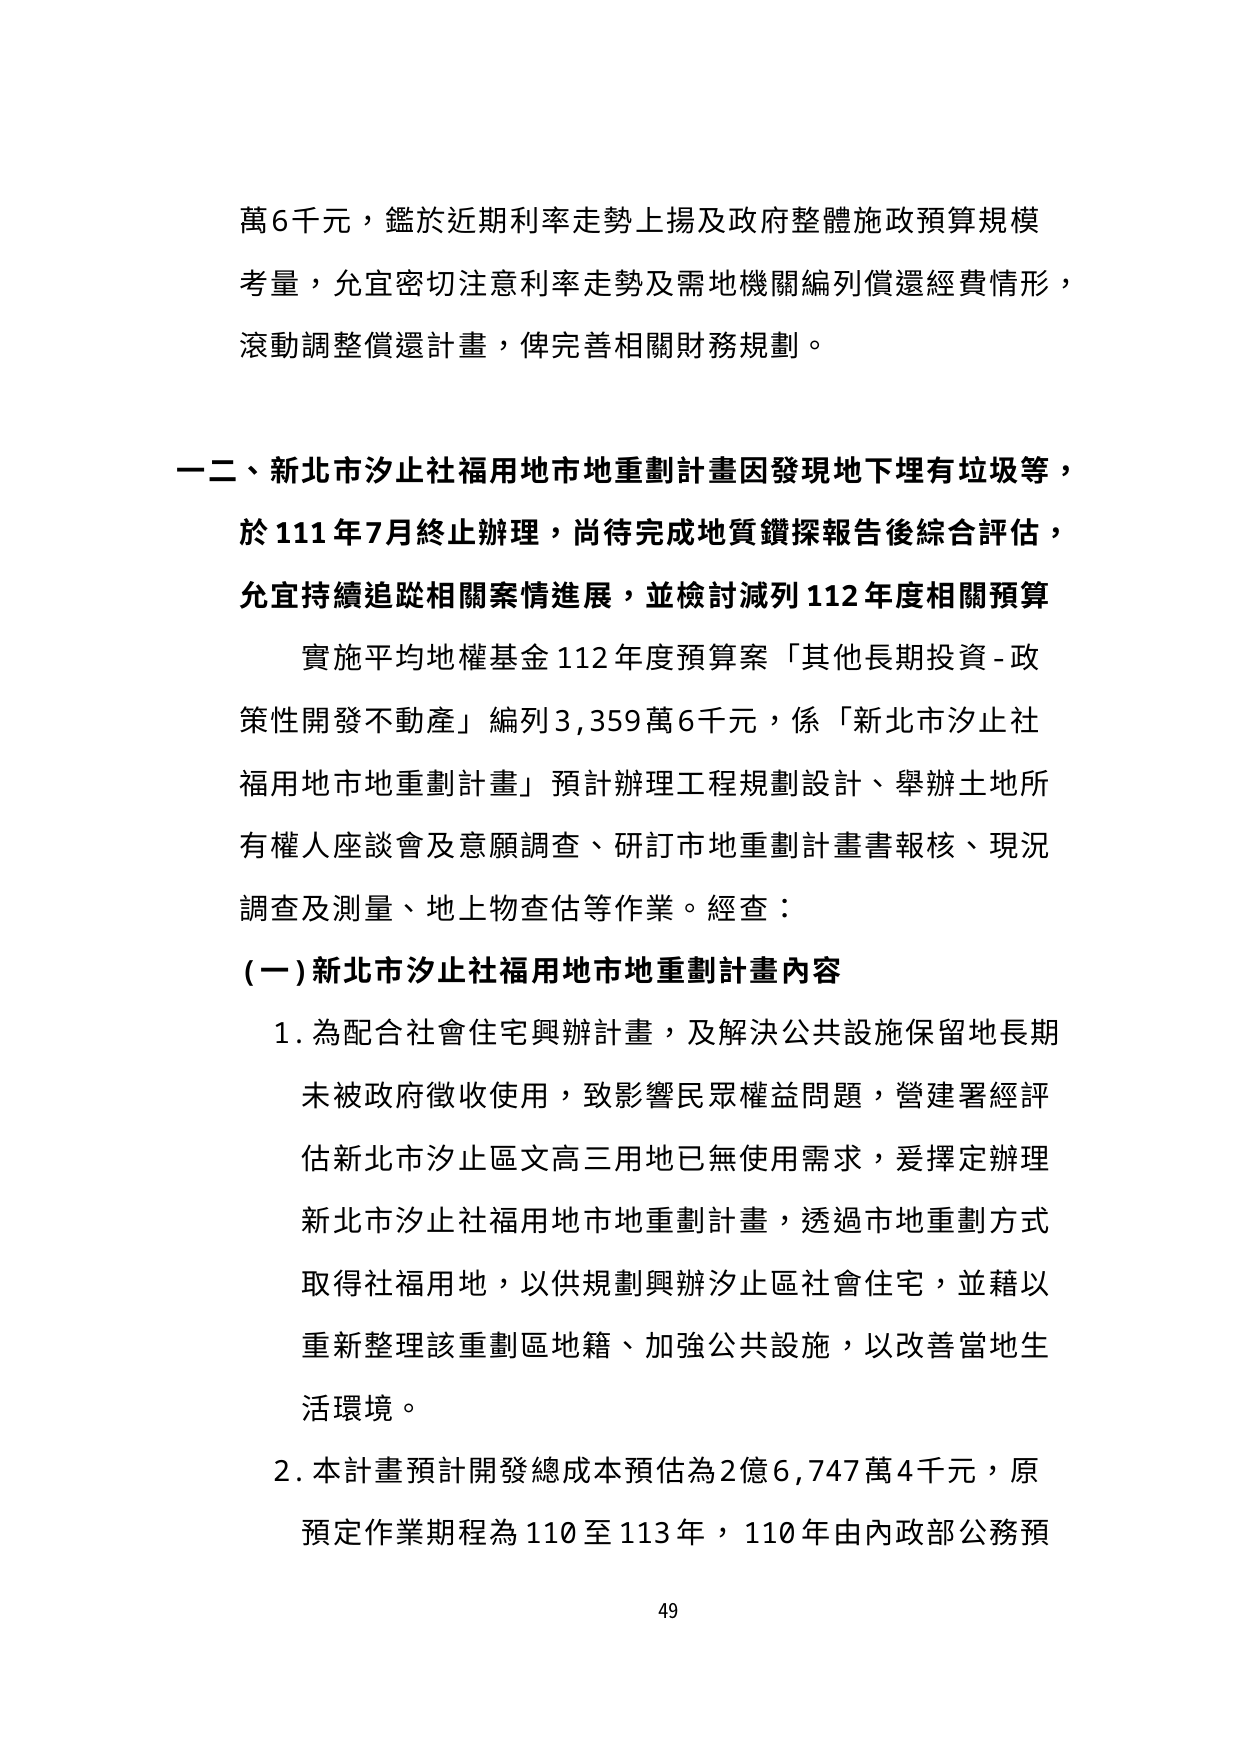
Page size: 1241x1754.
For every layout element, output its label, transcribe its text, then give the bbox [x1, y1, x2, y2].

text 綜上，「新北市土城司法園區區段徵收計畫」舉借自償性債務預估將達64億餘元，金額龐鉅，未來由需地機關司法院等編列預算作為償債財源，112年度編列貸款利息3,643萬6千元，鑑於近期利率走勢上揚及政府整體施政預算規模考量，允宜密切注意利率走勢及需地機關編列償還經費情形，滾動調整償還計畫，俾完善相關財務規劃。 [234, 177, 1061, 365]
text 一二、新北市汐止社福用地市地重劃計畫因發現地下埋有垃圾等，於111年7月終止辦理，尚待完成地質鑽探報告後綜合評估，允宜持續追踨相關案情進展，並檢討減列112年度相關預算 [176, 427, 1061, 615]
text 1.為配合社會住宅興辦計畫，及解決公共設施保留地長期未被政府徵收使用，致影響民眾權益問題，營建署經評估新北市汐止區文高三用地已無使用需求，爰擇定辦理新北市汐止社福用地市地重劃計畫，透過市地重劃方式取得社福用地，以供規劃興辦汐止區社會住宅，並藉以重新整理該重劃區地籍、加強公共設施，以改善當地生活環境。 [264, 990, 1061, 1427]
text 實施平均地權基金112年度預算案「其他長期投資-政策性開發不動產」編列3,359萬6千元，係「新北市汐止社福用地市地重劃計畫」預計辦理工程規劃設計、舉辦土地所有權人座談會及意願調查、研訂市地重劃計畫書報核、現況調查及測量、地上物查估等作業。經查： [234, 615, 1061, 927]
text 2.本計畫預計開發總成本預估為2億6,747萬4千元，原預定作業期程為110至113年，110年由內政部公務預 [264, 1427, 1061, 1552]
text (一)新北市汐止社福用地市地重劃計畫內容 [234, 927, 1061, 990]
